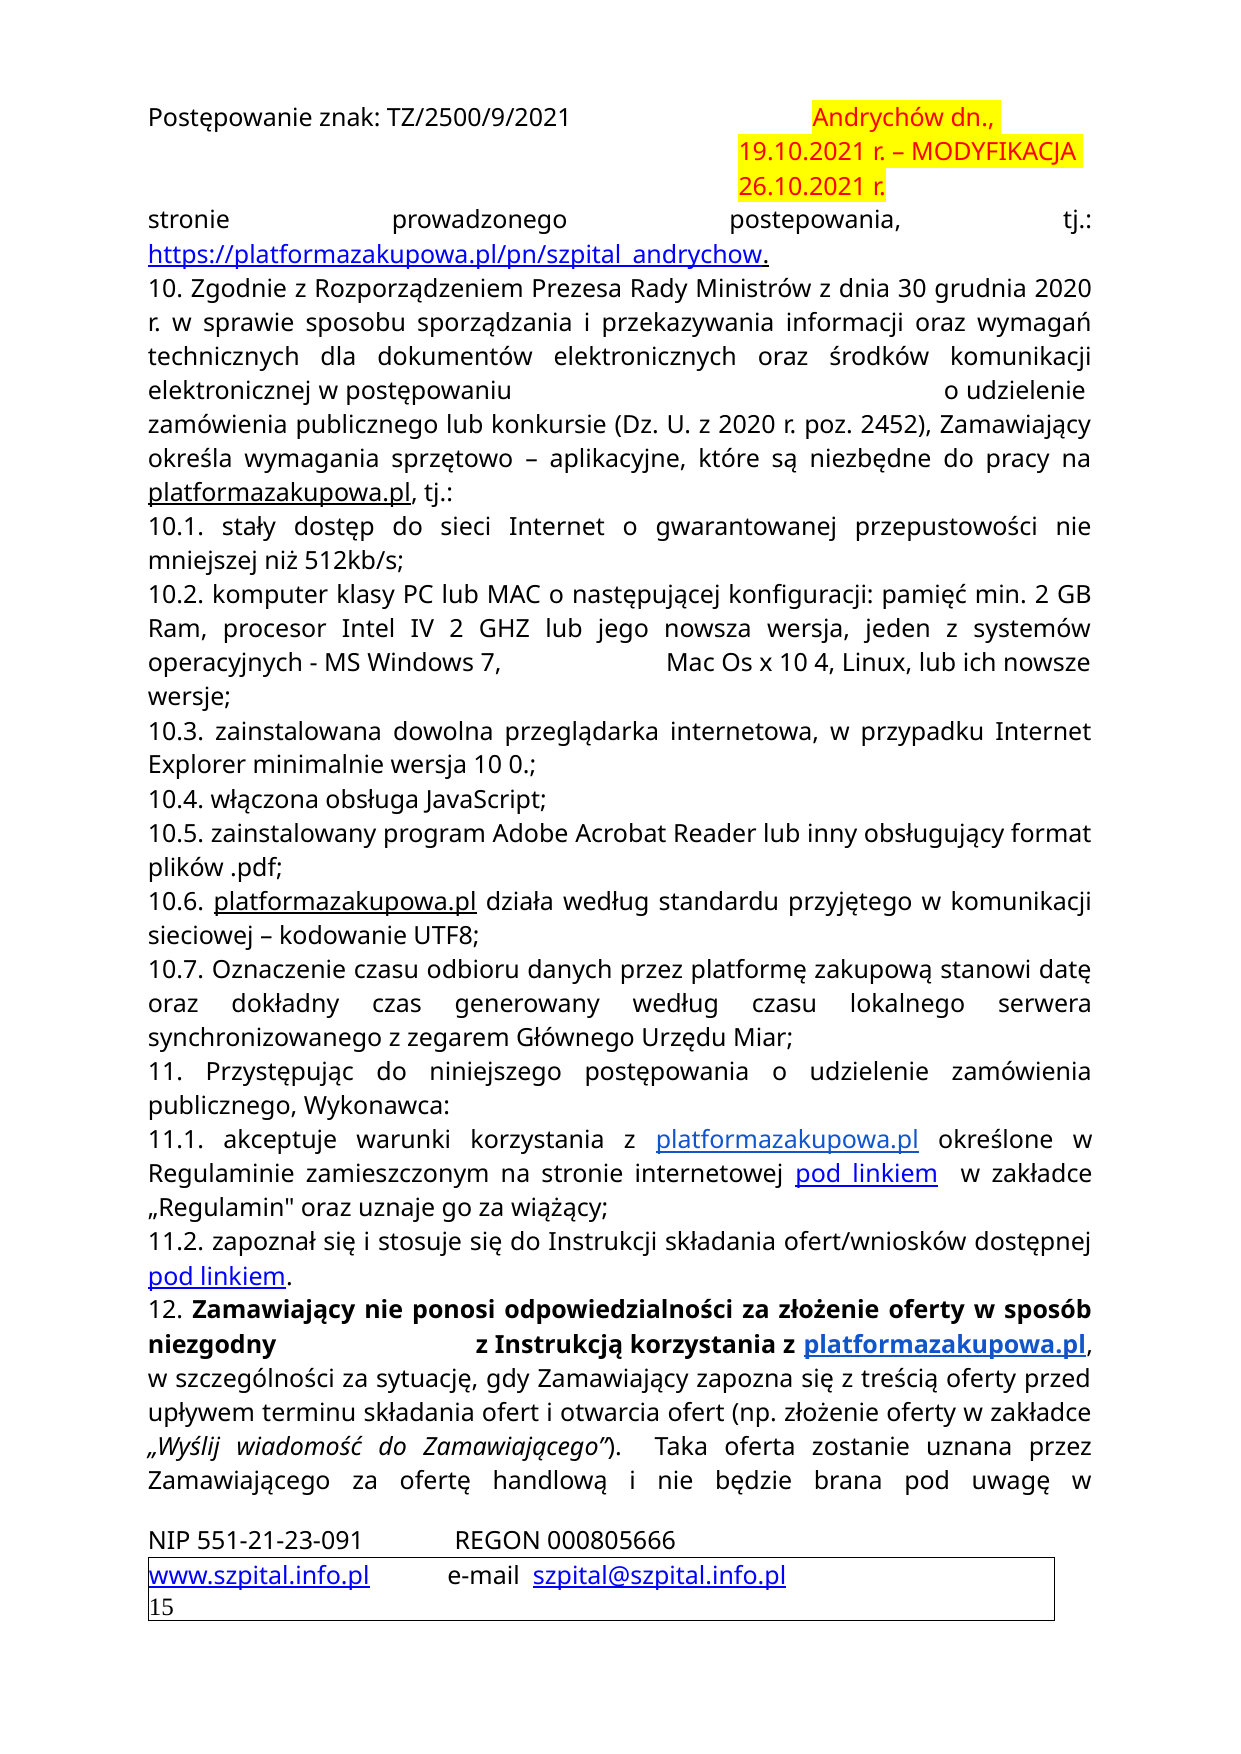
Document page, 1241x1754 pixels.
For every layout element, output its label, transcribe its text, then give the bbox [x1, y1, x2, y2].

text stronie prowadzonego postepowania, tj.: https://platformazakupowa.pl/pn/szpital_andrychow. [148, 202, 1092, 270]
text 11.1. akceptuje warunki korzystania z platformazakupowa.pl określone w Regulaminie zamieszczonym na stronie internetowej pod linkiem w zakładce „Regulamin" oraz uznaje go za wiążący; [148, 1122, 1092, 1224]
text 10.6. platformazakupowa.pl działa według standardu przyjętego w komunikacji sieciowej – kodowanie UTF8; [148, 883, 1092, 952]
text 10.7. Oznaczenie czasu odbioru danych przez platformę zakupową stanowi datę oraz dokładny czas generowany według czasu lokalnego serwera synchronizowanego z zegarem Głównego Urzędu Miar; [148, 952, 1092, 1054]
text 11.2. zapoznał się i stosuje się do Instrukcji składania ofert/wniosków dostępnej pod linkiem. [148, 1224, 1092, 1292]
text 10.2. komputer klasy PC lub MAC o następującej konfiguracji: pamięć min. 2 GB Ram, procesor Intel IV 2 GHZ lub jego nowsza wersja, jeden z systemów operacyjnych - MS Windows 7, Mac Os x 10 4, Linux, lub ich nowsze wersje; [148, 577, 1092, 713]
text 10. Zgodnie z Rozporządzeniem Prezesa Rady Ministrów z dnia 30 grudnia 2020 r. w sprawie sposobu sporządzania i przekazywania informacji oraz wymagań technicznych dla dokumentów elektronicznych oraz środków komunikacji elektronicznej w postępowaniu o udzielenie zamówienia publicznego lub konkursie (Dz. U. z 2020 r. poz. 2452), Zamawiający określa wymagania sprzętowo – aplikacyjne, które są niezbędne do pracy na platformazakupowa.pl, tj.: [148, 270, 1092, 509]
text 10.3. zainstalowana dowolna przeglądarka internetowa, w przypadku Internet Explorer minimalnie wersja 10 0.; [148, 713, 1092, 781]
text 12. Zamawiający nie ponosi odpowiedzialności za złożenie oferty w sposób niezgodny z Instrukcją korzystania z platformazakupowa.pl, w szczególności za sytuację, gdy Zamawiający zapozna się z treścią oferty przed upływem terminu składania ofert i otwarcia ofert (np. złożenie oferty w zakładce „Wyślij wiadomość do Zamawiającego”). Taka oferta zostanie uznana przez Zamawiającego za ofertę handlową i nie będzie brana pod uwagę w [148, 1292, 1092, 1497]
text 10.4. włączona obsługa JavaScript; [148, 781, 1092, 815]
text 10.5. zainstalowany program Adobe Acrobat Reader lub inny obsługujący format plików .pdf; [148, 815, 1092, 883]
text 10.1. stały dostęp do sieci Internet o gwarantowanej przepustowości nie mniejszej niż 512kb/s; [148, 509, 1092, 577]
text 11. Przystępując do niniejszego postępowania o udzielenie zamówienia publicznego, Wykonawca: [148, 1054, 1092, 1122]
